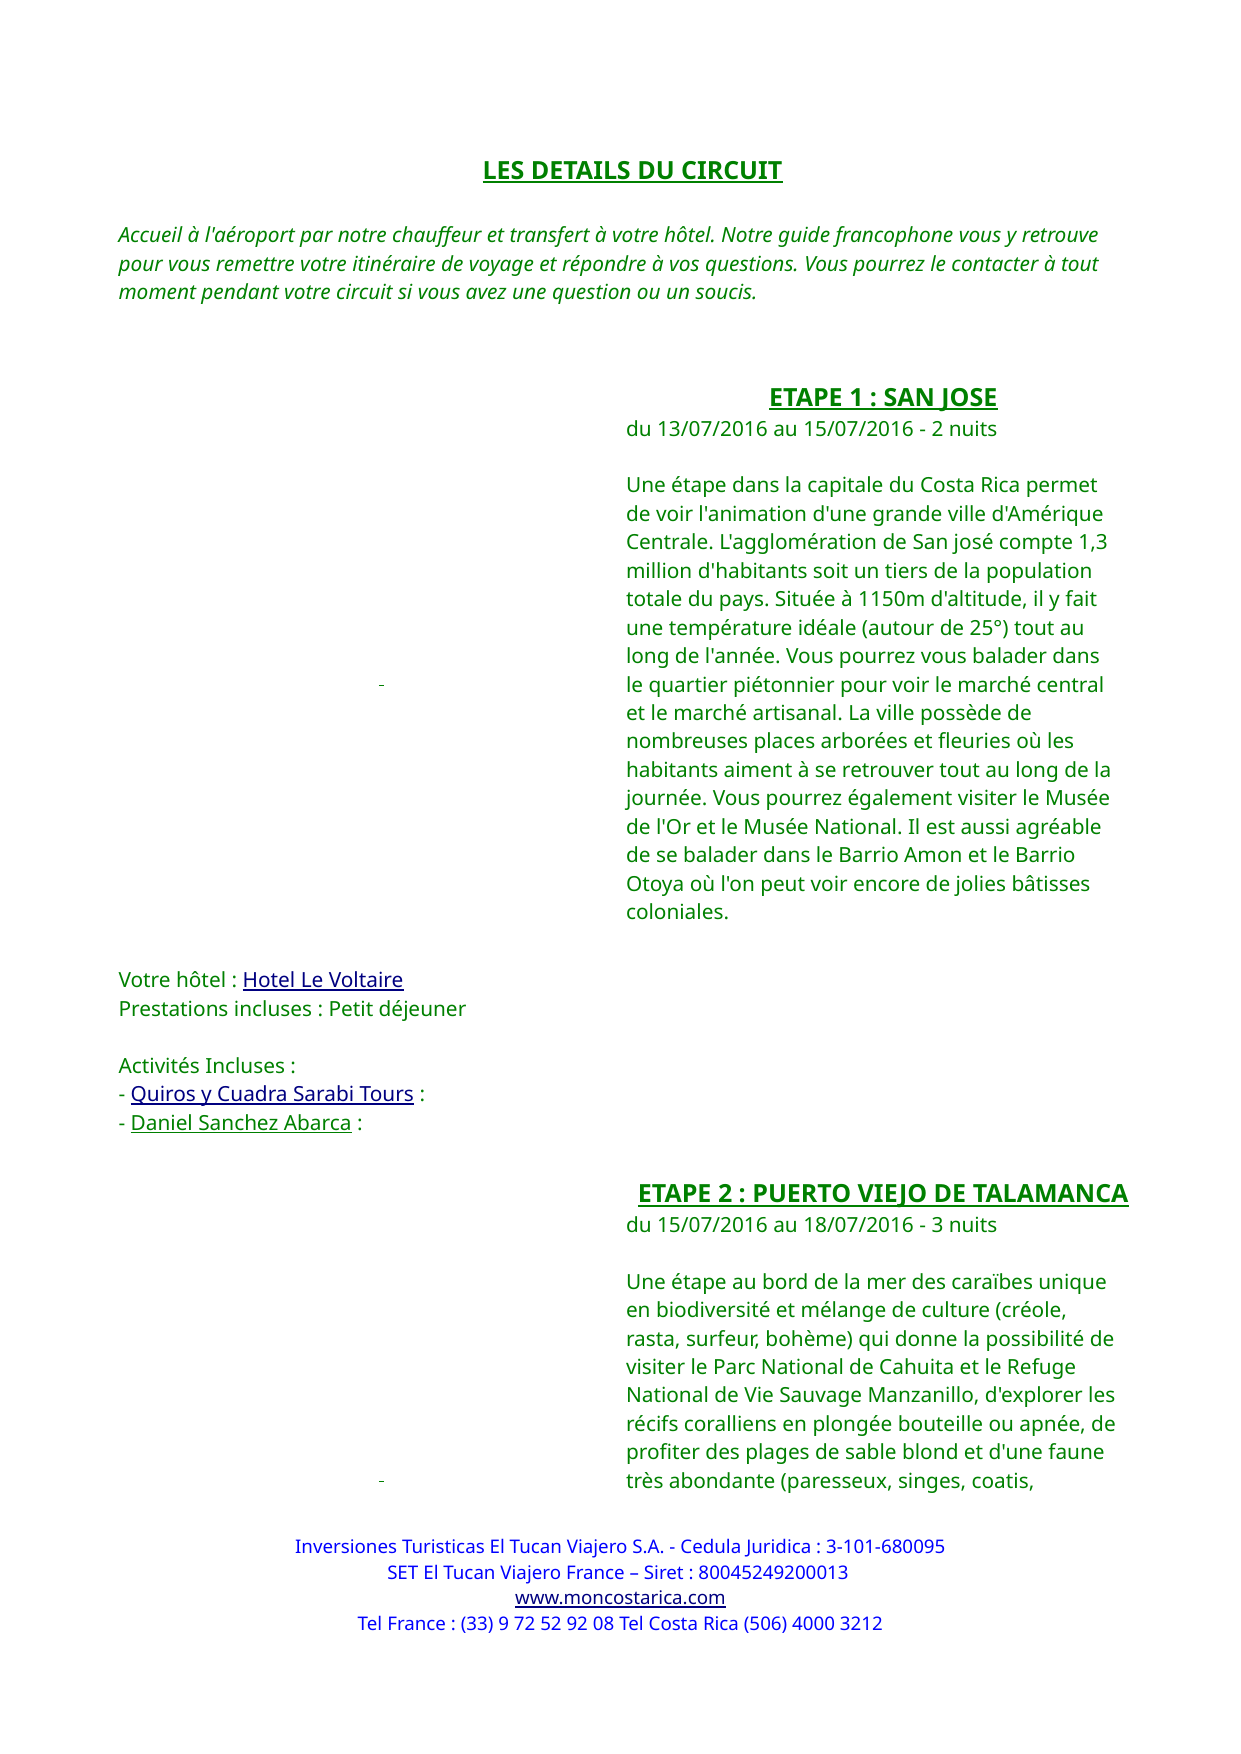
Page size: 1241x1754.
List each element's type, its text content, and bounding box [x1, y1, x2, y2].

text - Quiros y Cuadra Sarabi Tours : [118, 1079, 1122, 1108]
table_header [118, 1170, 620, 1500]
text LES DETAILS DU CIRCUIT [118, 152, 1146, 186]
table_header [118, 374, 620, 931]
text Votre hôtel : Hotel Le Voltaire [118, 965, 1122, 994]
table_header ETAPE 1 : SAN JOSE du 13/07/2016 au 15/07/2016 - 2 nuits Une étape dans la capitale du Costa Rica permet de voir l'animation d'une grande ville d'Amérique Centrale. L'agglomération de San josé compte 1,3 million d'habitants soit un tiers de la population totale du pays. Située à 1150m d'altitude, il y fait une température idéale (autour de 25°) tout au long de l'année. Vous pourrez vous balader dans le quartier piétonnier pour voir le marché central et le marché artisanal. La ville possède de nombreuses places arborées et fleuries où les habitants aiment à se retrouver tout au long de la journée. Vous pourrez également visiter le Musée de l'Or et le Musée National. Il est aussi agréable de se balader dans le Barrio Amon et le Barrio Otoya où l'on peut voir encore de jolies bâtisses coloniales. [620, 374, 1122, 931]
text - Daniel Sanchez Abarca : [118, 1108, 1122, 1136]
table_header ETAPE 2 : PUERTO VIEJO DE TALAMANCA du 15/07/2016 au 18/07/2016 - 3 nuits Une étape au bord de la mer des caraïbes unique en biodiversité et mélange de culture (créole, rasta, surfeur, bohème) qui donne la possibilité de visiter le Parc National de Cahuita et le Refuge National de Vie Sauvage Manzanillo, d'explorer les récifs coralliens en plongée bouteille ou apnée, de profiter des plages de sable blond et d'une faune très abondante (paresseux, singes, coatis, morphos...). Le Parc National de Cahuita est un promontoire couvert de forêt tropicale avec à ses pieds des plages avec des eaux turquoises. Le refuge National de Vie Sylvestre MANZANILLO – GANDOCA est situé à l'extrême sud de la côte caraibe entre le Rio Cocles et le Rio Sixaola (qui marque la frontière du Panama). Il a été crée en 1985 pour protèger 5013 ha terrestres et 4436 ha maritimes. Il possède un grand nombre d'espèces de plantes et d'animaux qui vivent exclusivement dans des environnements aquatiques. Il offre des paysages de mangroves, de marais et de forêts tropicales humides. Il protège notamment le lamentin, espèce en voie d'extinction et les tortues Baula qui viennent pondre de février à mai. On y observe également des dauphins. Puerto Viejo est un charmant village côtier très animé qui possède plusieurs plages sauvages : Playa Cocles, Playa Chiquita et Playa Punta Uva, Playa Manzanillo. C'est également le point de départ pour des excursion dans les réserves indigènes Bribri des montagnes de Talamanca. [620, 1170, 1122, 1500]
text Prestations incluses : Petit déjeuner [118, 994, 1122, 1022]
text Activités Incluses : [118, 1051, 1122, 1079]
text Accueil à l'aéroport par notre chauffeur et transfert à votre hôtel. Notre guide francophone vous y retrouve pour vous remettre votre itinéraire de voyage et répondre à vos questions. Vous pourrez le contacter à tout moment pendant votre circuit si vous avez une question ou un soucis. [118, 221, 1146, 306]
